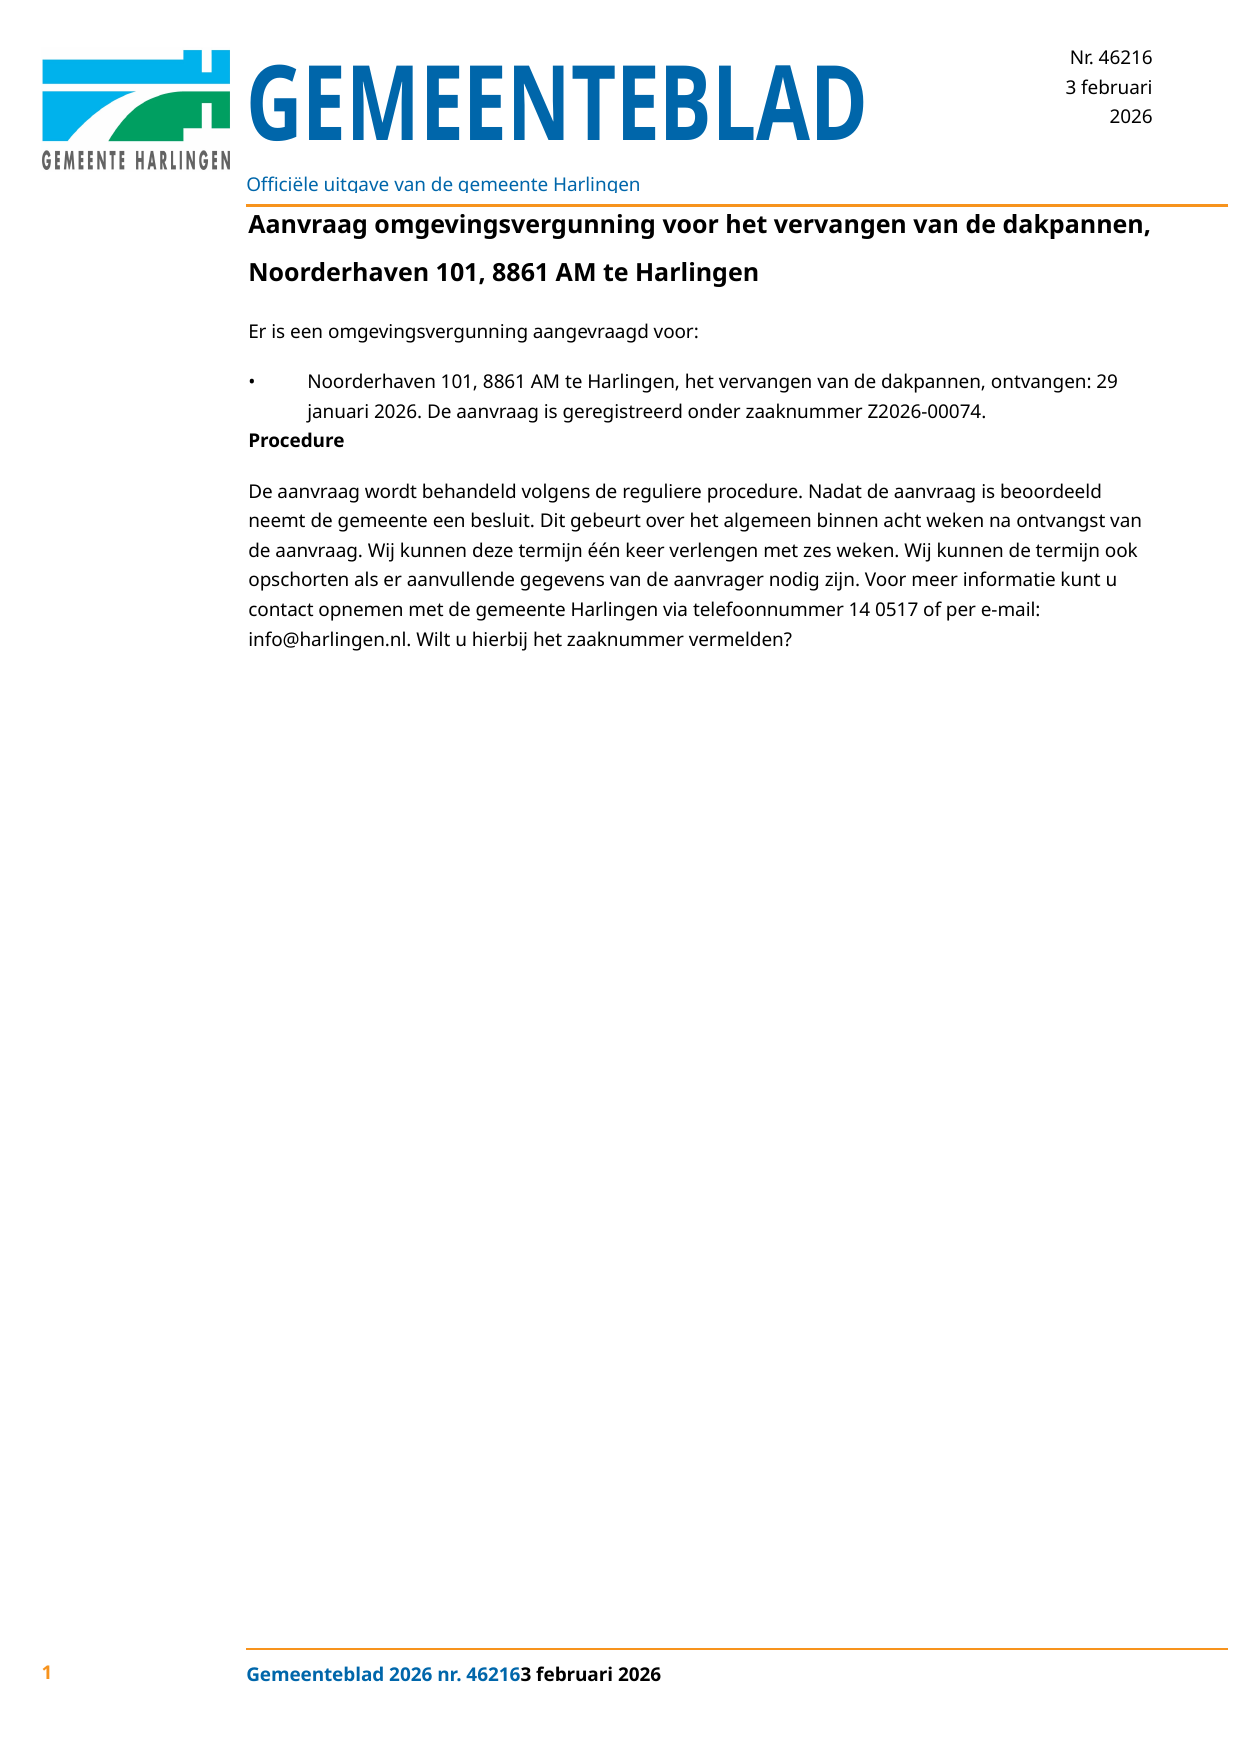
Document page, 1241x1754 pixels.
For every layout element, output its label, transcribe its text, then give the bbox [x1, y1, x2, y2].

text Procedure [248, 427, 1152, 453]
text Er is een omgevingsvergunning aangevraagd voor: [248, 318, 1152, 344]
text De aanvraag wordt behandeld volgens de reguliere procedure. Nadat de aanvraag is beoordeeld neemt de gemeente een besluit. Dit gebeurt over het algemeen binnen acht weken na ontvangst van de aanvraag. Wij kunnen deze termijn één keer verlengen met zes weken. Wij kunnen de termijn ook opschorten als er aanvullende gegevens van de aanvrager nodig zijn. Voor meer informatie kunt u contact opnemen met de gemeente Harlingen via telefoonnummer 14 0517 of per e-mail: info@harlingen.nl. Wilt u hierbij het zaaknummer vermelden? [248, 478, 1152, 652]
list Noorderhaven 101, 8861 AM te Harlingen, het vervangen van de dakpannen, ontvangen: 29 januari 2026. De aanvraag is geregistreerd onder zaaknummer Z2026-00074. [248, 368, 1152, 424]
text Aanvraag omgevingsvergunning voor het vervangen van de dakpannen, Noorderhaven 101, 8861 AM te Harlingen [248, 207, 1152, 288]
picture [41, 47, 231, 172]
